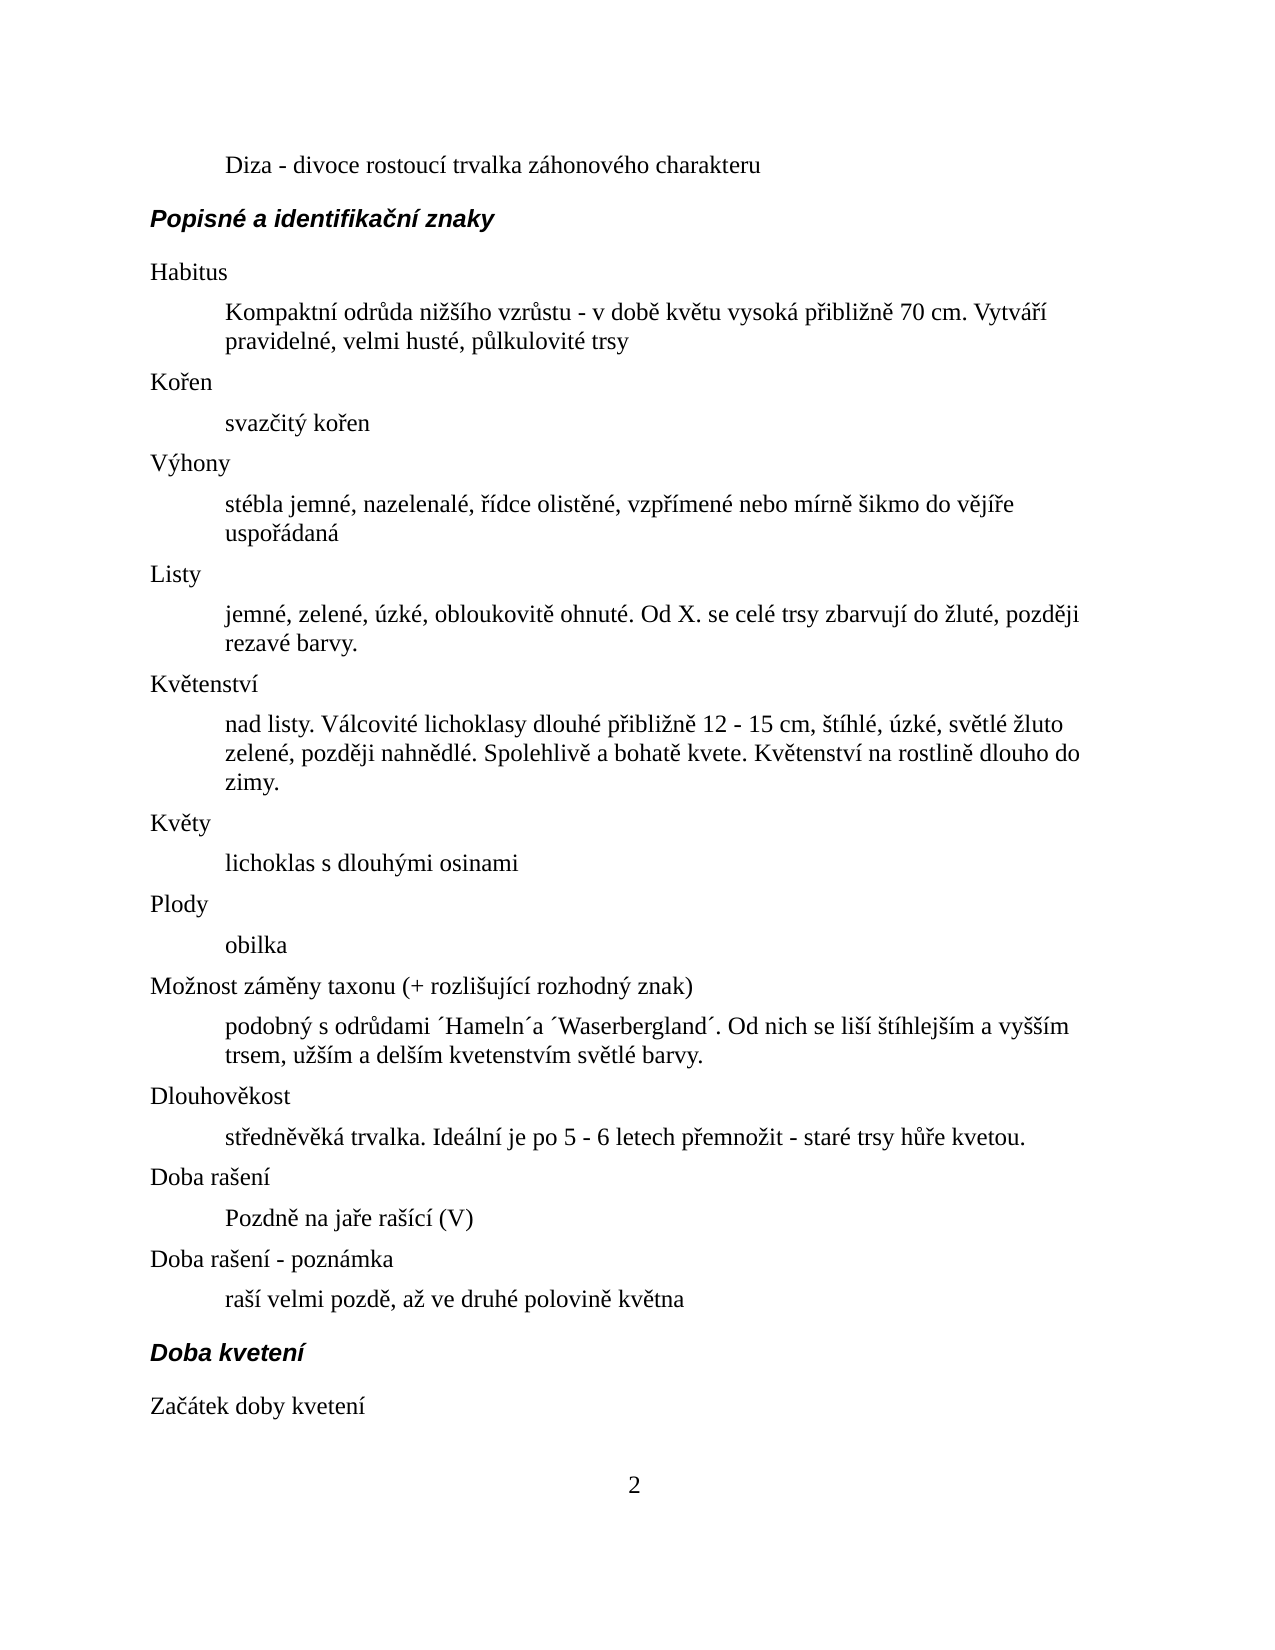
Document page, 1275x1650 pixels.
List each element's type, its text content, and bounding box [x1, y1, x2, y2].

text Dlouhověkost [150, 1081, 1125, 1110]
text Plody [150, 889, 1125, 918]
subtitle Popisné a identifikační znaky [150, 204, 1125, 232]
text raší velmi pozdě, až ve druhé polovině května [225, 1284, 1125, 1313]
text jemné, zelené, úzké, obloukovitě ohnuté. Od X. se celé trsy zbarvují do žluté, později rezavé barvy. [225, 599, 1125, 657]
text středněvěká trvalka. Ideální je po 5 - 6 letech přemnožit - staré trsy hůře kvetou. [225, 1122, 1125, 1150]
text Výhony [150, 448, 1125, 477]
text Listy [150, 559, 1125, 587]
text Květy [150, 808, 1125, 837]
text Habitus [150, 257, 1125, 286]
text nad listy. Válcovité lichoklasy dlouhé přibližně 12 - 15 cm, štíhlé, úzké, světlé žluto zelené, později nahnědlé. Spolehlivě a bohatě kvete. Květenství na rostlině dlouho do zimy. [225, 709, 1125, 796]
text Kompaktní odrůda nižšího vzrůstu - v době květu vysoká přibližně 70 cm. Vytváří pravidelné, velmi husté, půlkulovité trsy [225, 297, 1125, 355]
text stébla jemné, nazelenalé, řídce olistěné, vzpřímené nebo mírně šikmo do vějíře uspořádaná [225, 489, 1125, 547]
text obilka [225, 930, 1125, 959]
text podobný s odrůdami ´Hameln´a ´Waserbergland´. Od nich se liší štíhlejším a vyšším trsem, užším a delším kvetenstvím světlé barvy. [225, 1011, 1125, 1069]
text Diza - divoce rostoucí trvalka záhonového charakteru [225, 150, 1125, 179]
text Květenství [150, 669, 1125, 698]
text svazčitý kořen [225, 408, 1125, 436]
text Doba rašení [150, 1162, 1125, 1191]
text Začátek doby kvetení [150, 1391, 1125, 1420]
text Možnost záměny taxonu (+ rozlišující rozhodný znak) [150, 971, 1125, 999]
text Kořen [150, 367, 1125, 396]
text Doba rašení - poznámka [150, 1244, 1125, 1273]
subtitle Doba kvetení [150, 1338, 1125, 1367]
text Pozdně na jaře rašící (V) [225, 1203, 1125, 1232]
text lichoklas s dlouhými osinami [225, 848, 1125, 877]
